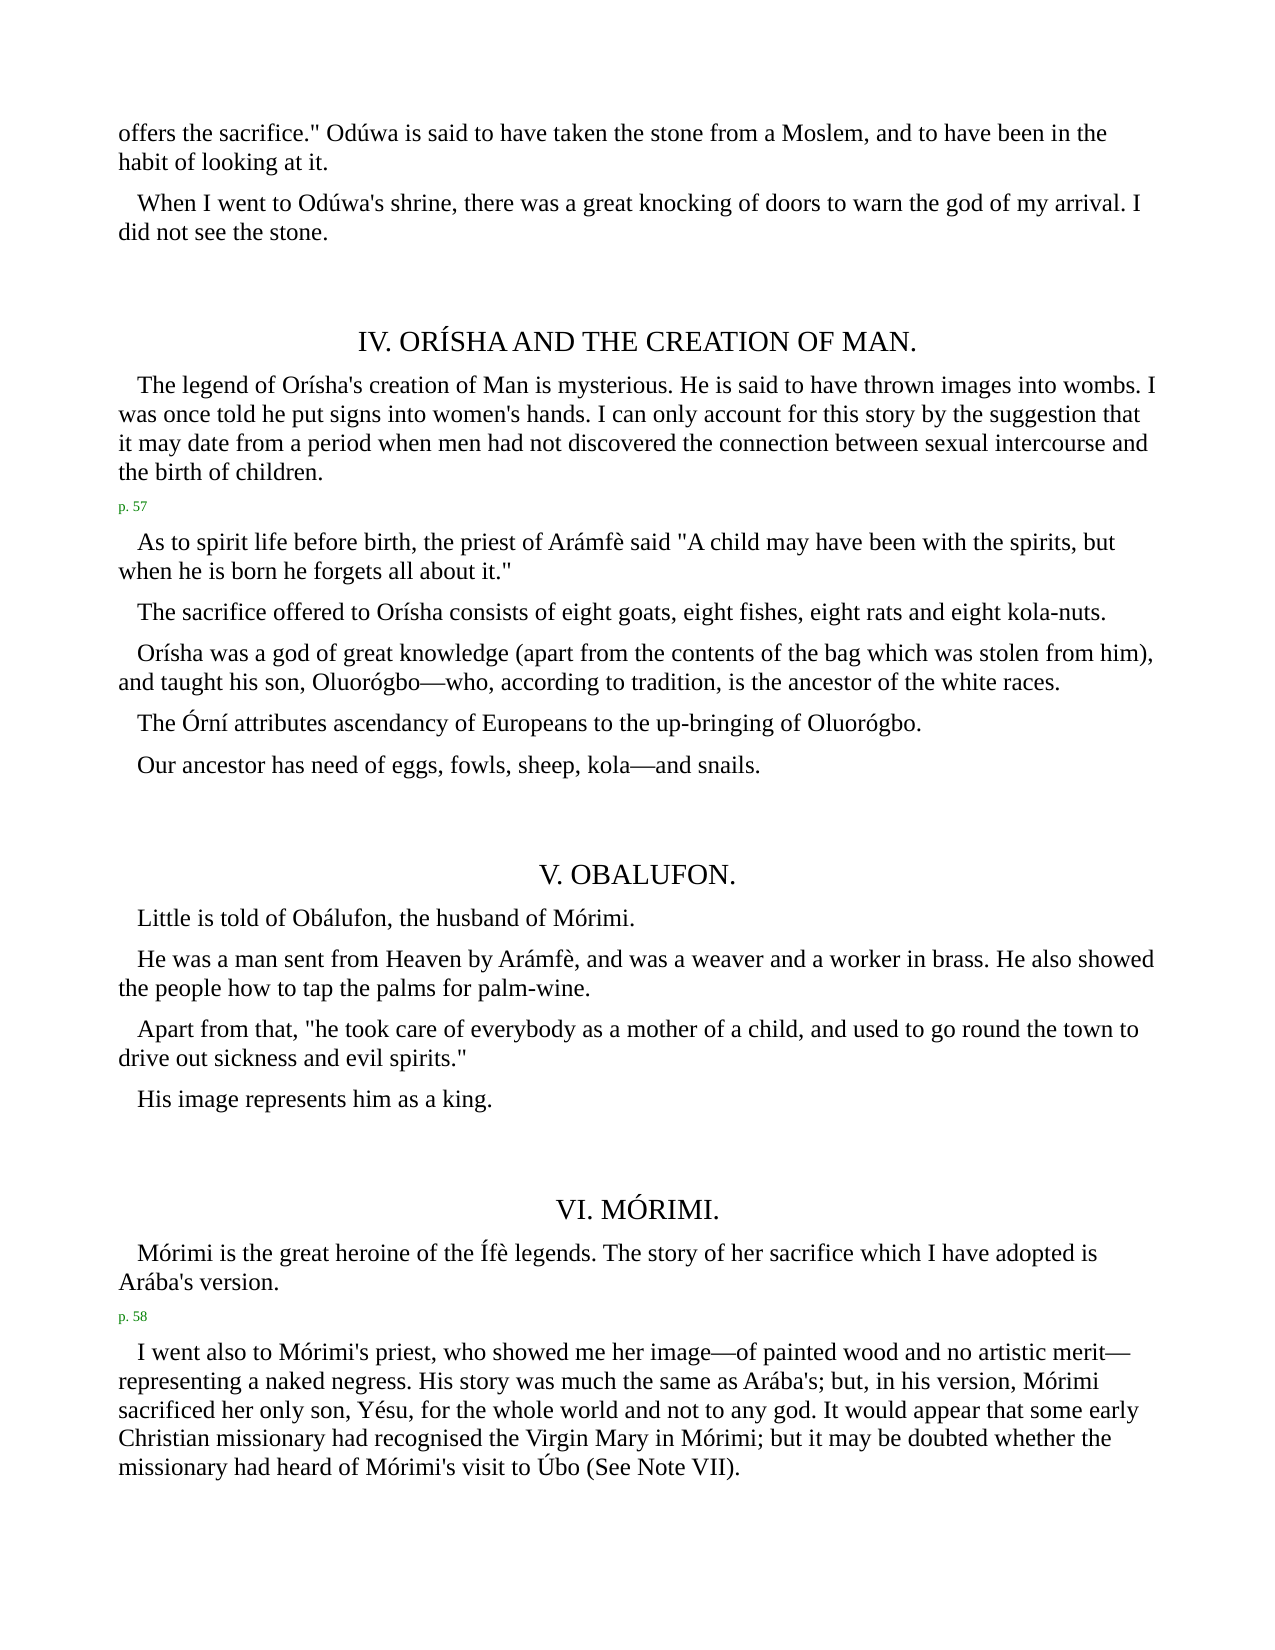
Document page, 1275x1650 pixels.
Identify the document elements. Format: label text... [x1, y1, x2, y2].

text Orísha was a god of great knowledge (apart from the contents of the bag which was stolen from him), and taught his son, Oluorógbo—who, according to tradition, is the ancestor of the white races. [118, 638, 1157, 696]
text The sacrifice offered to Orísha consists of eight goats, eight fishes, eight rats and eight kola-nuts. [118, 597, 1157, 626]
text I went also to Mórimi's priest, who showed me her image—of painted wood and no artistic merit—representing a naked negress. His story was much the same as Arába's; but, in his version, Mórimi sacrificed her only son, Yésu, for the whole world and not to any god. It would appear that some early Christian missionary had recognised the Virgin Mary in Mórimi; but it may be doubted whether the missionary had heard of Mórimi's visit to Úbo (See Note VII). [118, 1337, 1157, 1481]
text p. 58 [118, 1308, 1157, 1325]
text The legend of Orísha's creation of Man is mysterious. He is said to have thrown images into wombs. I was once told he put signs into women's hands. I can only account for this story by the suggestion that it may date from a period when men had not discovered the connection between sexual intercourse and the birth of children. [118, 370, 1157, 485]
text Little is told of Obálufon, the husband of Mórimi. [118, 903, 1157, 932]
text He was a man sent from Heaven by Arámfè, and was a weaver and a worker in brass. He also showed the people how to tap the palms for palm-wine. [118, 944, 1157, 1002]
text Apart from that, "he took care of everybody as a mother of a child, and used to go round the town to drive out sickness and evil spirits." [118, 1014, 1157, 1072]
text When I went to Odúwa's shrine, there was a great knocking of doors to warn the god of my arrival. I did not see the stone. [118, 188, 1157, 246]
text Mórimi is the great heroine of the Ífè legends. The story of her sacrifice which I have adopted is Arába's version. [118, 1238, 1157, 1296]
text p. 57 [118, 498, 1157, 515]
text Our ancestor has need of eggs, fowls, sheep, kola—and snails. [118, 750, 1157, 778]
text His image represents him as a king. [118, 1084, 1157, 1113]
text As to spirit life before birth, the priest of Arámfè said "A child may have been with the spirits, but when he is born he forgets all about it." [118, 527, 1157, 585]
text The Órní attributes ascendancy of Europeans to the up-bringing of Oluorógbo. [118, 708, 1157, 737]
subtitle VI. MÓRIMI. [118, 1192, 1157, 1226]
subtitle IV. ORÍSHA AND THE CREATION OF MAN. [118, 324, 1157, 358]
text offers the sacrifice." Odúwa is said to have taken the stone from a Moslem, and to have been in the habit of looking at it. [118, 118, 1157, 176]
subtitle V. OBALUFON. [118, 857, 1157, 891]
